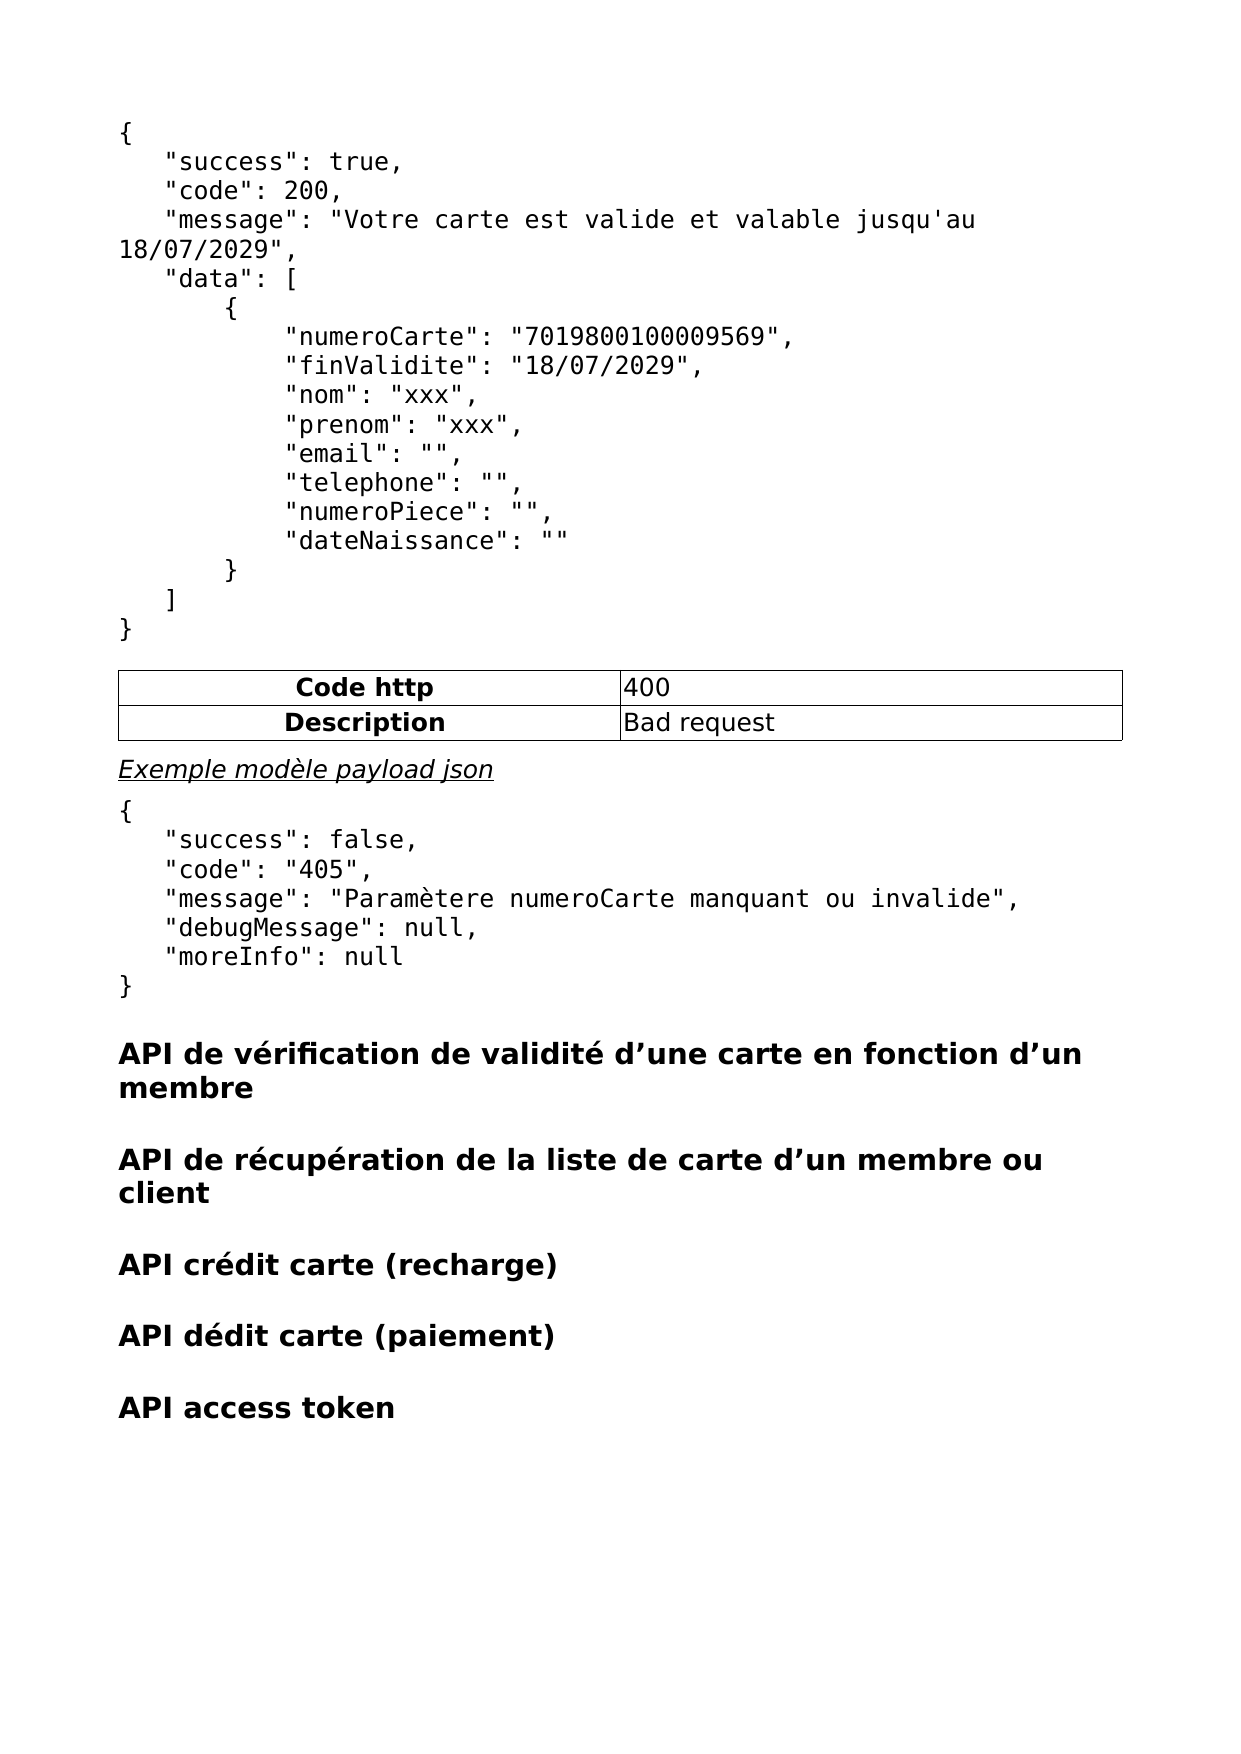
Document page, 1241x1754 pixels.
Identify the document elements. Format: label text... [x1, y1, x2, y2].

subtitle API de récupération de la liste de carte d’un membre ou client [118, 1143, 1122, 1211]
table_header Code http [119, 671, 620, 705]
text { "success": false, "code": "405", "message": "Paramètere numeroCarte manquant ou invalide", "debugMessage": null, "moreInfo": null } [118, 796, 1122, 1001]
text { "success": true, "code": 200, "message": "Votre carte est valide et valable jusqu'au 18/07/2029", "data": [ { "numeroCarte": "7019800100009569", "finValidite": "18/07/2029", "nom": "xxx", "prenom": "xxx", "email": "", "telephone": "", "numeroPiece": "", "dateNaissance": "" } ] } [118, 118, 1122, 643]
subtitle API dédit carte (paiement) [118, 1320, 1122, 1354]
text Exemple modèle payload json [118, 755, 1122, 784]
table_cell Description [119, 706, 620, 740]
subtitle API de vérification de validité d’une carte en fonction d’un membre [118, 1037, 1122, 1105]
table_cell Bad request [621, 706, 1122, 740]
subtitle API crédit carte (recharge) [118, 1248, 1122, 1282]
subtitle API access token [118, 1391, 1122, 1425]
table_header 400 [621, 671, 1122, 705]
